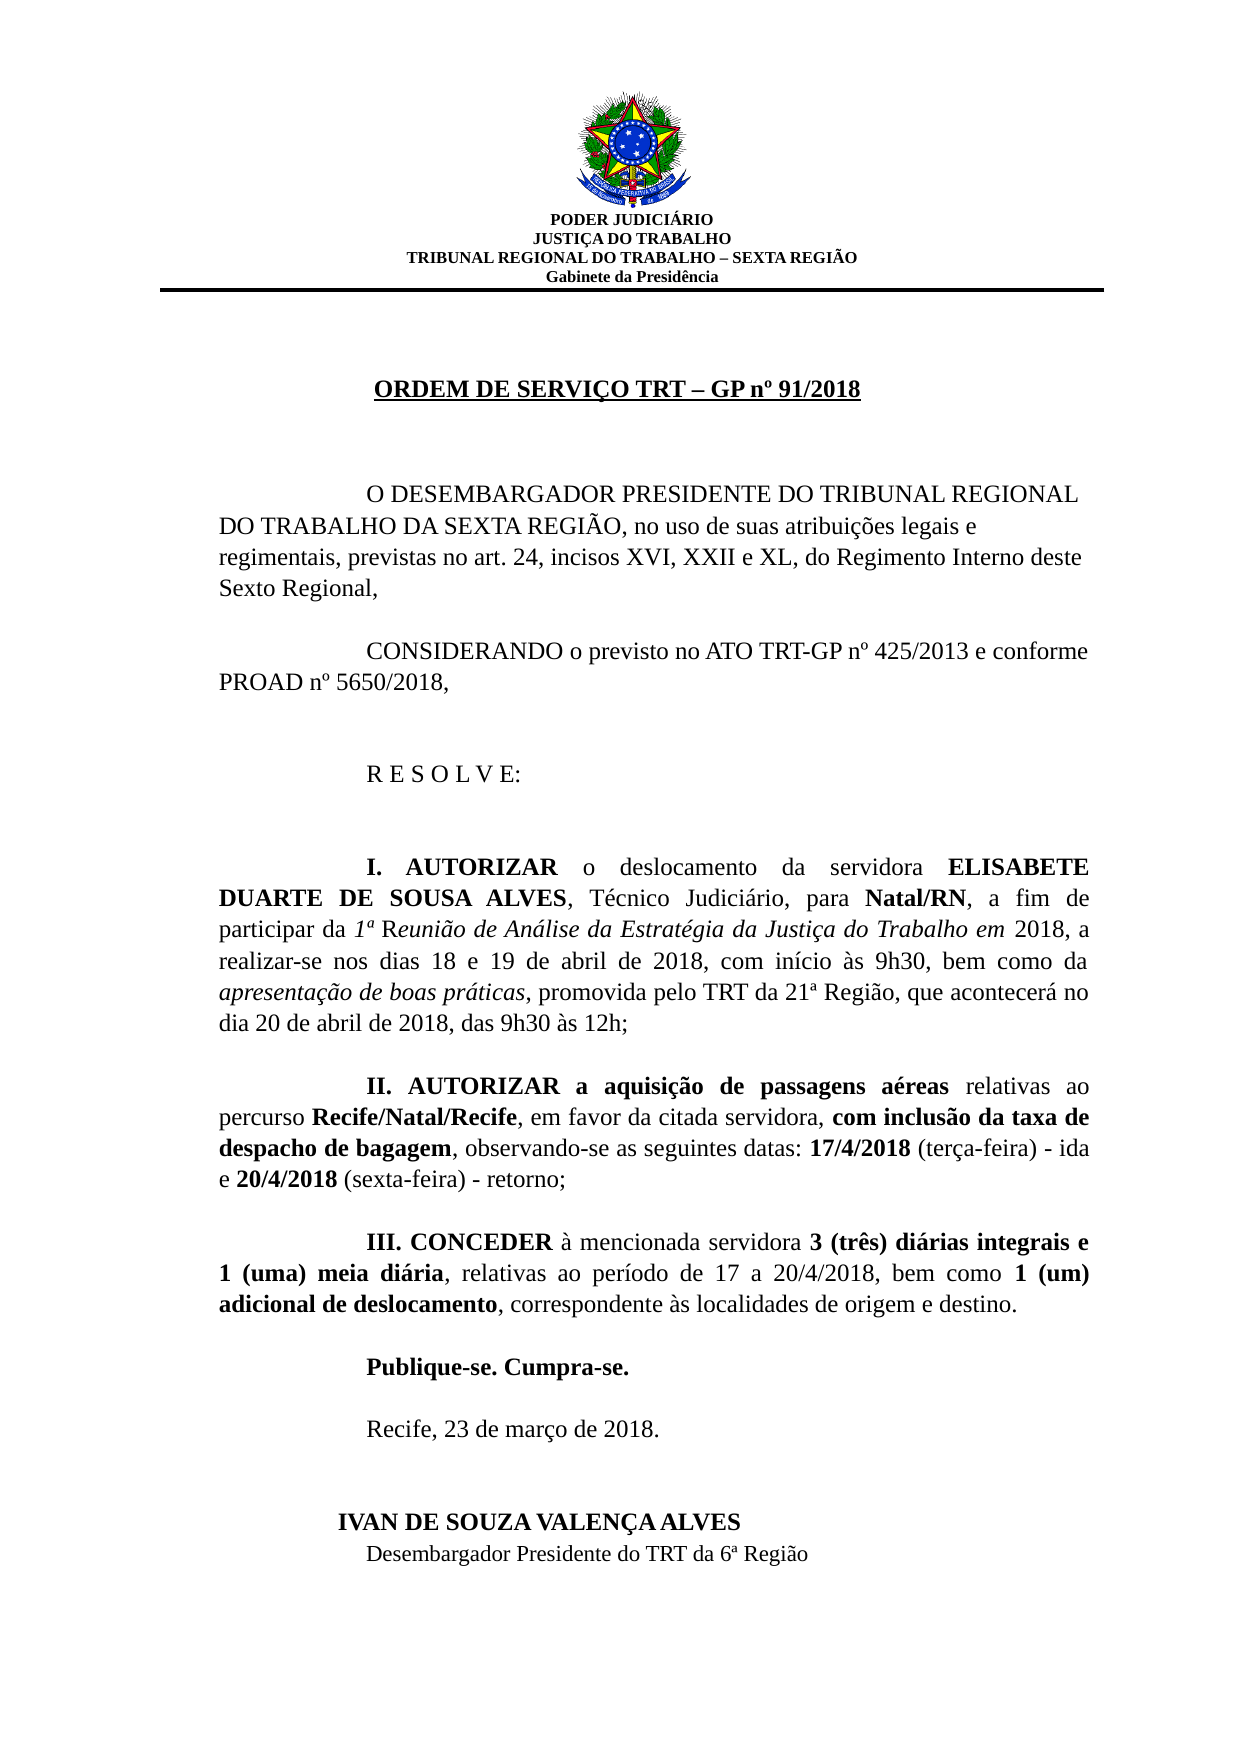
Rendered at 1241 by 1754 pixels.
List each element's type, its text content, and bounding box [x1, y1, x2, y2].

text III. CONCEDER à mencionada servidora 3 (três) diárias integrais e 1 (uma) meia diária, relativas ao período de 17 a 20/4/2018, bem como 1 (um) adicional de deslocamento, correspondente às localidades de origem e destino. [218, 1225, 1090, 1319]
subtitle ORDEM DE SERVIÇO TRT – GP nº 91/2018 [189, 374, 1045, 403]
text Recife, 23 de março de 2018. [218, 1413, 1045, 1444]
text Desembargador Presidente do TRT da 6ª Região [159, 1536, 1045, 1567]
text I. AUTORIZAR o deslocamento da servidora ELISABETE DUARTE DE SOUSA ALVES, Técnico Judiciário, para Natal/RN, a fim de participar da 1ª Reunião de Análise da Estratégia da Justiça do Trabalho em 2018, a realizar-se nos dias 18 e 19 de abril de 2018, com início às 9h30, bem como da apresentação de boas práticas, promovida pelo TRT da 21ª Região, que acontecerá no dia 20 de abril de 2018, das 9h30 às 12h; [218, 850, 1090, 1038]
text II. AUTORIZAR a aquisição de passagens aéreas relativas ao percurso Recife/Natal/Recife, em favor da citada servidora, com inclusão da taxa de despacho de bagagem, observando-se as seguintes datas: 17/4/2018 (terça-feira) - ida e 20/4/2018 (sexta-feira) - retorno; [218, 1069, 1090, 1194]
text O DESEMBARGADOR PRESIDENTE DO TRIBUNAL REGIONAL DO TRABALHO DA SEXTA REGIÃO, no uso de suas atribuições legais e regimentais, previstas no art. 24, incisos XVI, XXII e XL, do Regimento Interno deste Sexto Regional, [218, 478, 1090, 603]
text Publique-se. Cumpra-se. [218, 1350, 1045, 1382]
text CONSIDERANDO o previsto no ATO TRT-GP nº 425/2013 e conforme PROAD nº 5650/2018, [218, 634, 1090, 697]
text R E S O L V E: [218, 759, 1090, 788]
text IVAN DE SOUZA VALENÇA ALVES [218, 1507, 1045, 1536]
picture [570, 88, 694, 210]
